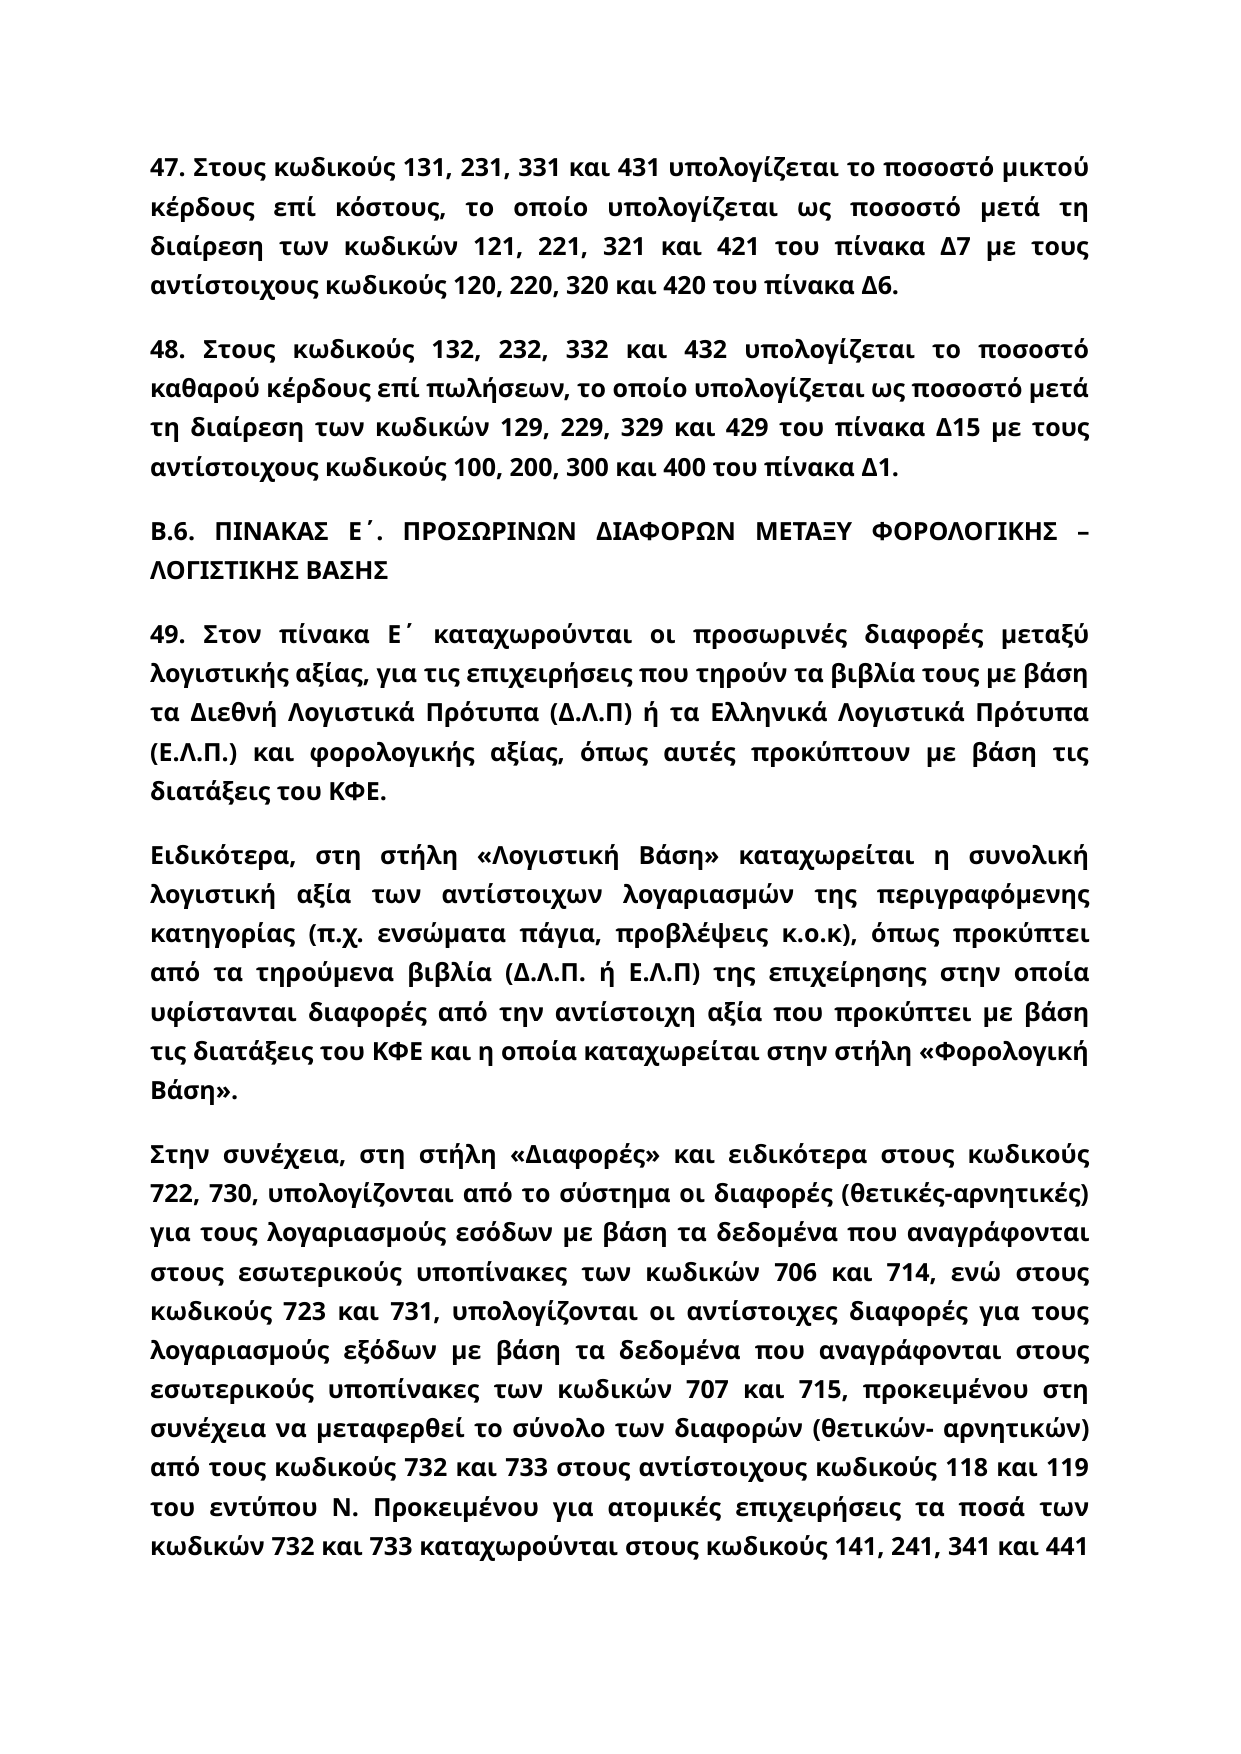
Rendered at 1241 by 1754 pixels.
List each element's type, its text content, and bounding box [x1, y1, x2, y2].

text 48. Στους κωδικούς 132, 232, 332 και 432 υπολογίζεται το ποσοστό καθαρού κέρδους επί πωλήσεων, το οποίο υπολογίζεται ως ποσοστό μετά τη διαίρεση των κωδικών 129, 229, 329 και 429 του πίνακα Δ15 με τους αντίστοιχους κωδικούς 100, 200, 300 και 400 του πίνακα Δ1. [150, 332, 1090, 483]
text Β.6. ΠΙΝΑΚΑΣ Ε΄. ΠΡΟΣΩΡΙΝΩΝ ΔΙΑΦΟΡΩΝ ΜΕΤΑΞΥ ΦΟΡΟΛΟΓΙΚΗΣ – ΛΟΓΙΣΤΙΚΗΣ ΒΑΣΗΣ [150, 513, 1090, 587]
text Ειδικότερα, στη στήλη «Λογιστική Βάση» καταχωρείται η συνολική λογιστική αξία των αντίστοιχων λογαριασμών της περιγραφόμενης κατηγορίας (π.χ. ενσώματα πάγια, προβλέψεις κ.ο.κ), όπως προκύπτει από τα τηρούμενα βιβλία (Δ.Λ.Π. ή Ε.Λ.Π) της επιχείρησης στην οποία υφίστανται διαφορές από την αντίστοιχη αξία που προκύπτει με βάση τις διατάξεις του ΚΦΕ και η οποία καταχωρείται στην στήλη «Φορολογική Βάση». [150, 837, 1090, 1107]
text 47. Στους κωδικούς 131, 231, 331 και 431 υπολογίζεται το ποσοστό μικτού κέρδους επί κόστους, το οποίο υπολογίζεται ως ποσοστό μετά τη διαίρεση των κωδικών 121, 221, 321 και 421 του πίνακα Δ7 με τους αντίστοιχους κωδικούς 120, 220, 320 και 420 του πίνακα Δ6. [150, 150, 1090, 302]
text Στην συνέχεια, στη στήλη «Διαφορές» και ειδικότερα στους κωδικούς 722, 730, υπολογίζονται από το σύστημα οι διαφορές (θετικές-αρνητικές) για τους λογαριασμούς εσόδων με βάση τα δεδομένα που αναγράφονται στους εσωτερικούς υποπίνακες των κωδικών 706 και 714, ενώ στους κωδικούς 723 και 731, υπολογίζονται οι αντίστοιχες διαφορές για τους λογαριασμούς εξόδων με βάση τα δεδομένα που αναγράφονται στους εσωτερικούς υποπίνακες των κωδικών 707 και 715, προκειμένου στη συνέχεια να μεταφερθεί το σύνολο των διαφορών (θετικών- αρνητικών) από τους κωδικούς 732 και 733 στους αντίστοιχους κωδικούς 118 και 119 του εντύπου Ν. Προκειμένου για ατομικές επιχειρήσεις τα ποσά των κωδικών 732 και 733 καταχωρούνται στους κωδικούς 141, 241, 341 και 441 [150, 1137, 1090, 1562]
text 49. Στον πίνακα Ε΄ καταχωρούνται οι προσωρινές διαφορές μεταξύ λογιστικής αξίας, για τις επιχειρήσεις που τηρούν τα βιβλία τους με βάση τα Διεθνή Λογιστικά Πρότυπα (Δ.Λ.Π) ή τα Ελληνικά Λογιστικά Πρότυπα (Ε.Λ.Π.) και φορολογικής αξίας, όπως αυτές προκύπτουν με βάση τις διατάξεις του ΚΦΕ. [150, 617, 1090, 807]
